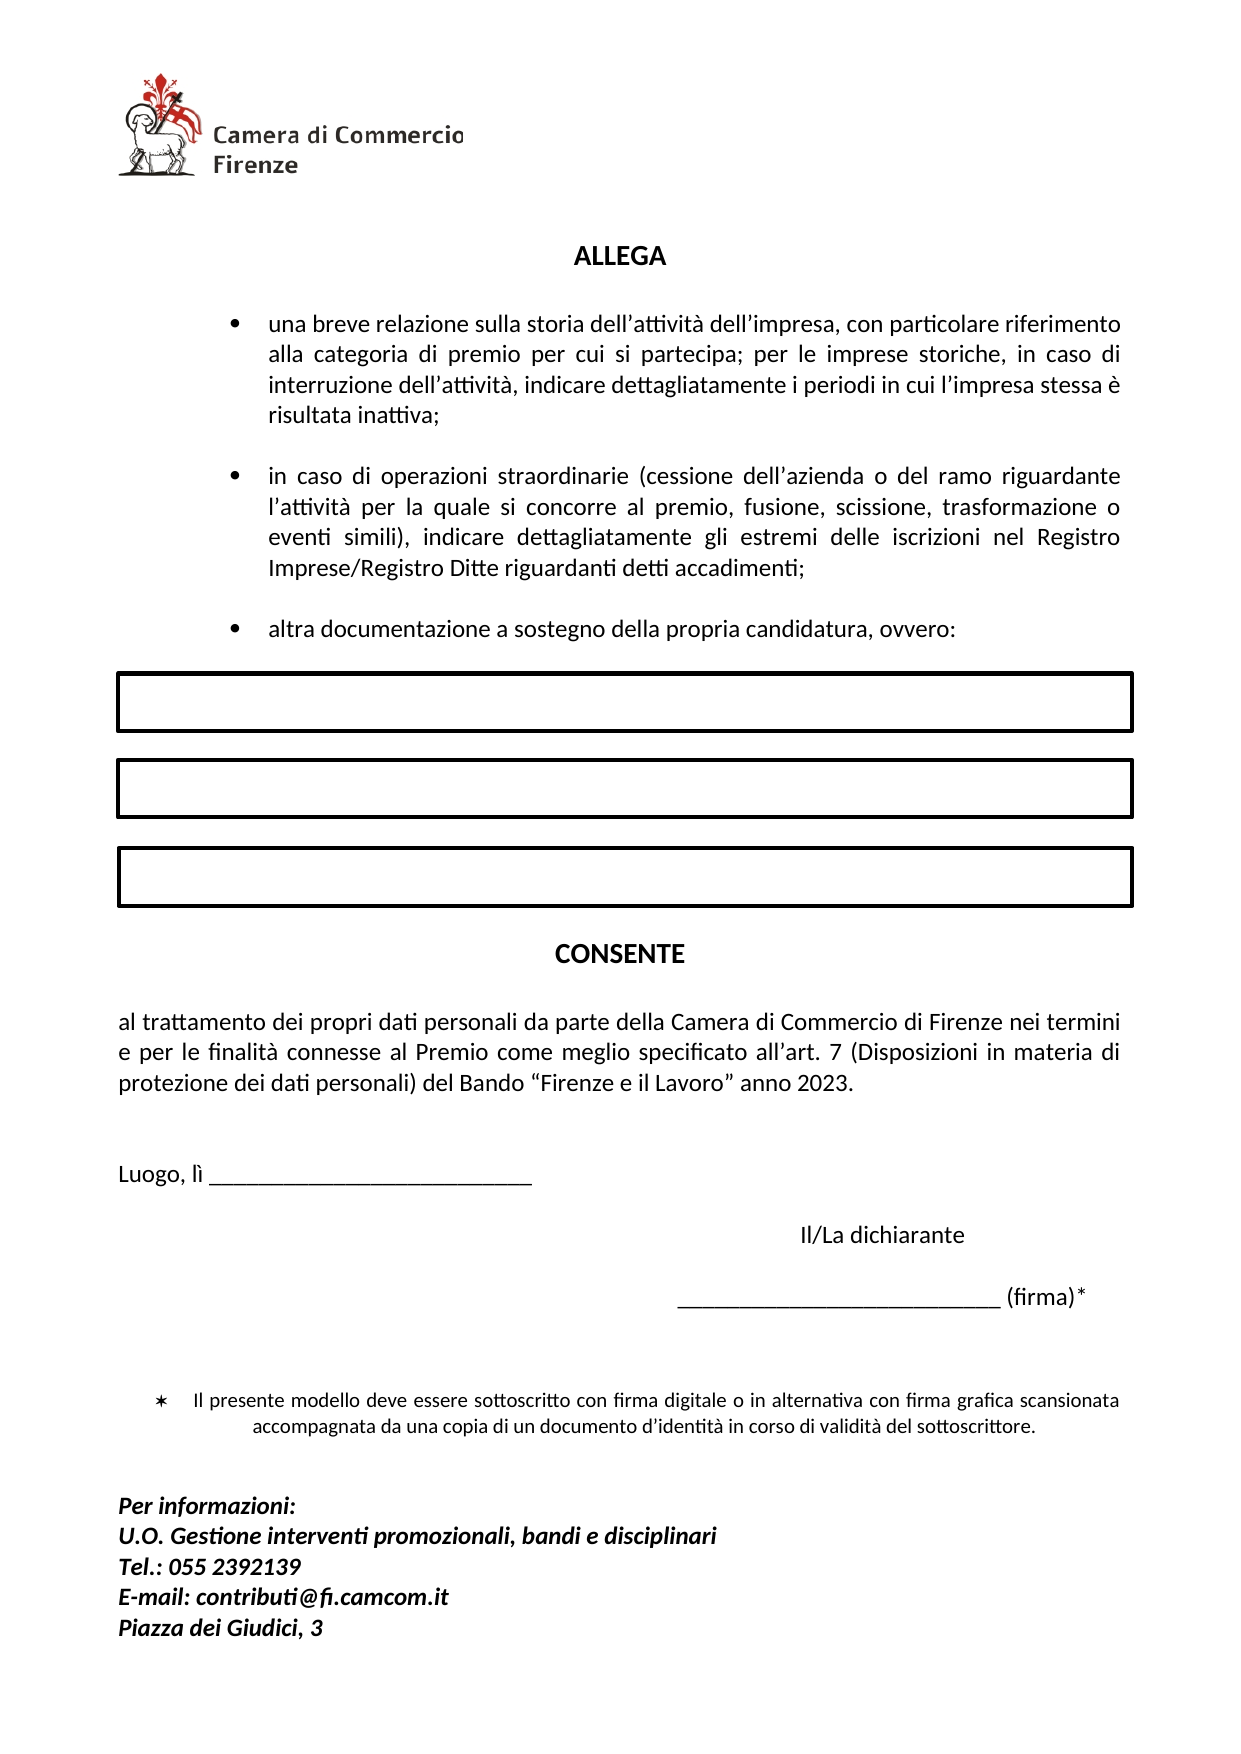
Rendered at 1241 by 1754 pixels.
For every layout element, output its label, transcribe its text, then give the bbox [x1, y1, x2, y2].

text __________________________ (firma)* [643, 1281, 1122, 1311]
text Il/La dichiarante [643, 1219, 1122, 1250]
text U.O. Gestione interventi promozionali, bandi e disciplinari [118, 1521, 1122, 1551]
list in caso di operazioni straordinarie (cessione dell’azienda o del ramo riguardante l’attività per la quale si concorre al premio, fusione, scissione, trasformazione o eventi simili), indicare dettagliatamente gli estremi delle iscrizioni nel Registro Imprese/Registro Ditte riguardanti detti accadimenti; [231, 461, 1122, 583]
text CONSENTE [118, 935, 1122, 970]
text E-mail: contributi@fi.camcom.it [118, 1582, 1122, 1612]
text Luogo, lì __________________________ [118, 1158, 1122, 1189]
text Tel.: 055 2392139 [118, 1551, 1122, 1582]
list Il presente modello deve essere sottoscritto con firma digitale o in alternativa con firma grafica scansionata accompagnata da una copia di un documento d’identità in corso di validità del sottoscrittore. [156, 1387, 1122, 1438]
text al trattamento dei propri dati personali da parte della Camera di Commercio di Firenze nei termini e per le finalità connesse al Premio come meglio specificato all’art. 7 (Disposizioni in materia di protezione dei dati personali) del Bando “Firenze e il Lavoro” anno 2023. [118, 1006, 1122, 1097]
text Per informazioni: [118, 1490, 1122, 1521]
list una breve relazione sulla storia dell’attività dell’impresa, con particolare riferimento alla categoria di premio per cui si partecipa; per le imprese storiche, in caso di interruzione dell’attività, indicare dettagliatamente i periodi in cui l’impresa stessa è risultata inattiva; [231, 308, 1122, 430]
text Piazza dei Giudici, 3 [118, 1612, 1122, 1643]
list altra documentazione a sostegno della propria candidatura, ovvero: [231, 613, 1122, 644]
text ALLEGA [118, 237, 1122, 272]
